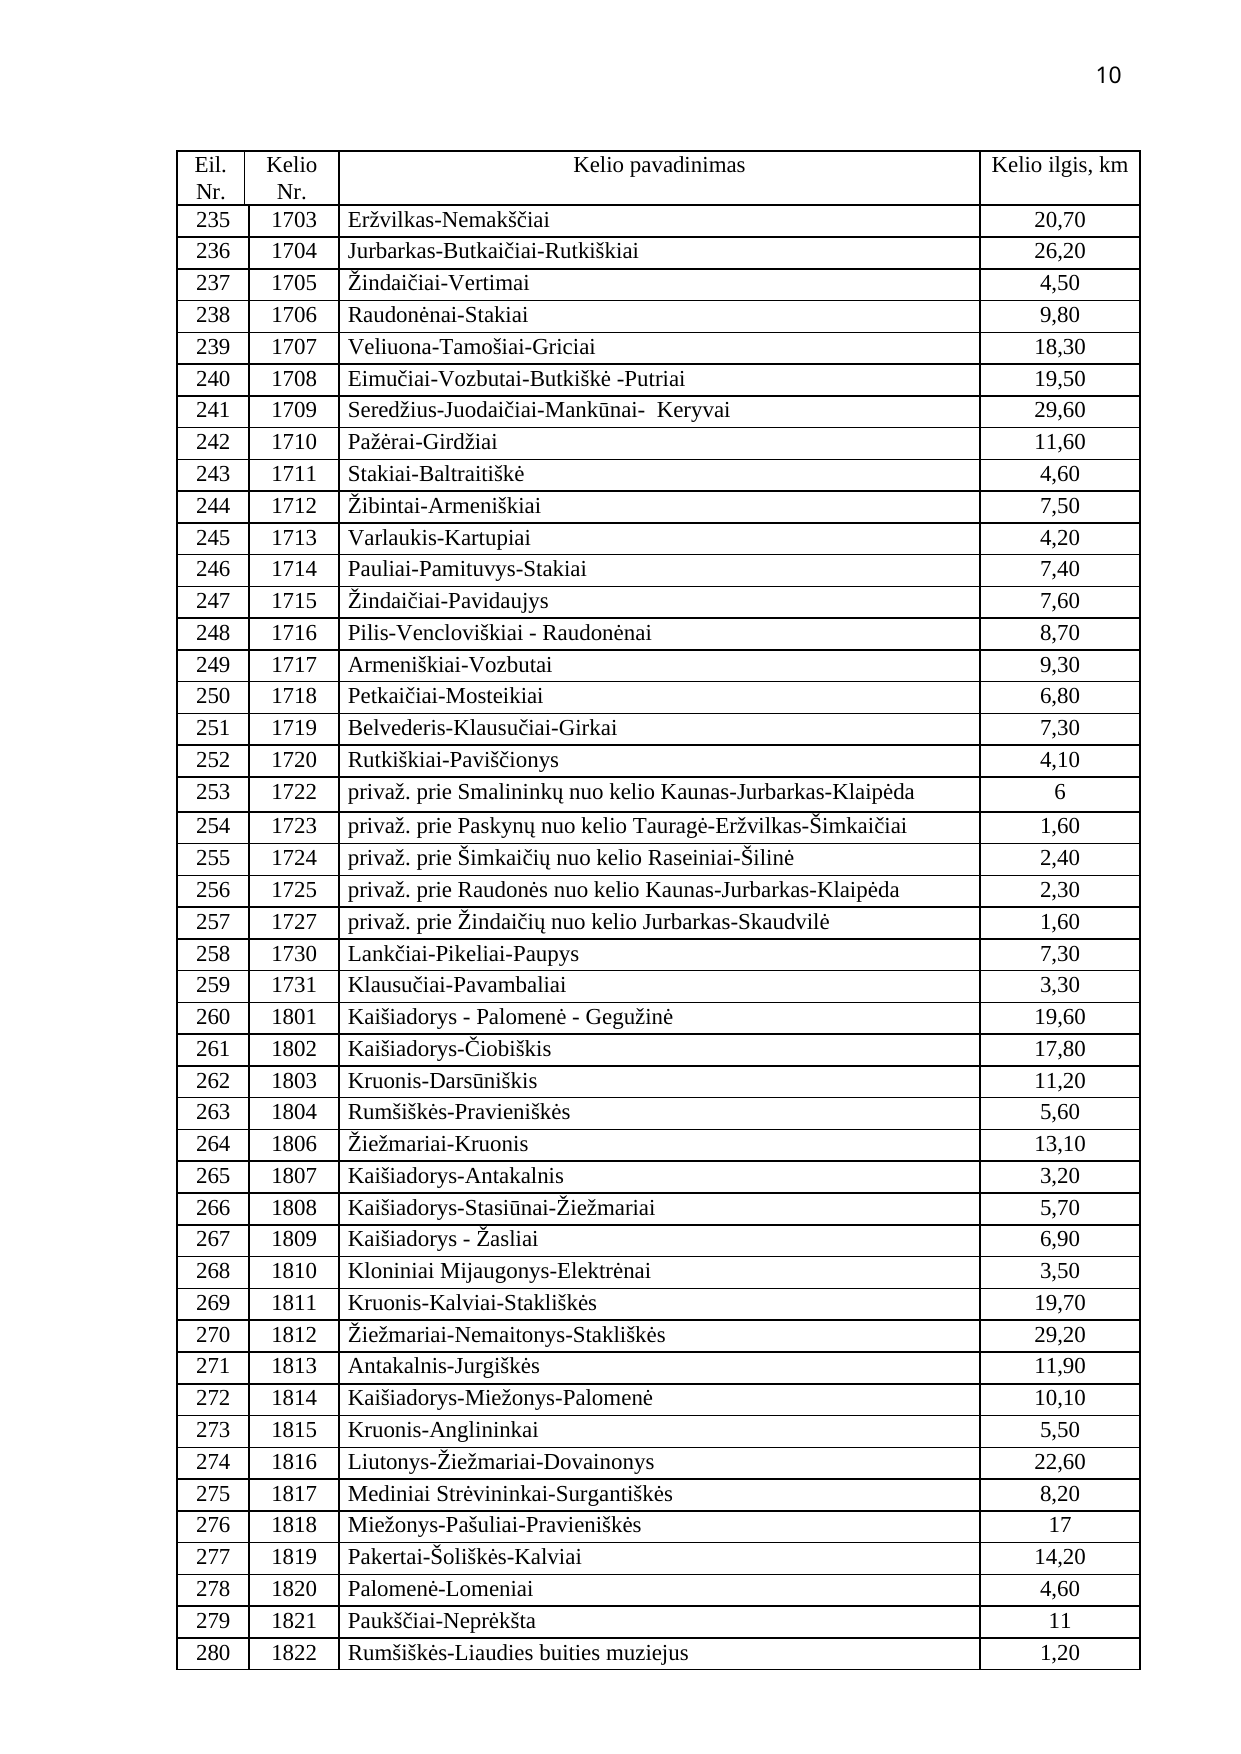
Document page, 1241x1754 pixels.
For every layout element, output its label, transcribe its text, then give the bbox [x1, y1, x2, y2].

table_cell 19,70 [981, 1289, 1139, 1319]
table_cell 1720 [250, 746, 338, 776]
table_cell 14,20 [981, 1543, 1139, 1573]
table_cell 250 [178, 682, 248, 713]
table_cell Miežonys-Pašuliai-Pravieniškės [340, 1512, 979, 1542]
table_cell 1712 [250, 492, 338, 522]
table_cell Seredžius-Juodaičiai-Mankūnai- Keryvai [340, 397, 979, 427]
table_cell Stakiai-Baltraitiškė [340, 460, 979, 490]
table_cell 4,60 [981, 460, 1139, 490]
table_cell 252 [178, 746, 248, 776]
table_cell 4,20 [981, 524, 1139, 554]
table_cell 6,80 [981, 682, 1139, 713]
table_cell Belvederis-Klausučiai-Girkai [340, 714, 979, 744]
table_cell 26,20 [981, 238, 1139, 268]
table_cell 1715 [250, 587, 338, 617]
table_cell privaž. prie Paskynų nuo kelio Tauragė-Eržvilkas-Šimkaičiai [340, 813, 979, 843]
table_cell 1820 [250, 1575, 338, 1605]
table_cell 9,30 [981, 651, 1139, 681]
table_cell 1819 [250, 1543, 338, 1573]
table_cell 263 [178, 1098, 248, 1129]
table_cell 1815 [250, 1416, 338, 1446]
table_cell 1,60 [981, 908, 1139, 938]
table_cell 9,80 [981, 301, 1139, 331]
table_cell privaž. prie Smalininkų nuo kelio Kaunas-Jurbarkas-Klaipėda [340, 778, 979, 811]
table_cell Kaišiadorys-Antakalnis [340, 1162, 979, 1192]
table_cell 262 [178, 1067, 248, 1097]
table_cell 1711 [250, 460, 338, 490]
table_cell Pauliai-Pamituvys-Stakiai [340, 555, 979, 586]
table_cell 19,60 [981, 1003, 1139, 1033]
table_cell 240 [178, 365, 248, 395]
table_cell 8,20 [981, 1480, 1139, 1510]
table_cell 1724 [250, 844, 338, 874]
table_cell Mediniai Strėvininkai-Surgantiškės [340, 1480, 979, 1510]
table_cell 1803 [250, 1067, 338, 1097]
table_cell 1719 [250, 714, 338, 744]
table_cell Lankčiai-Pikeliai-Paupys [340, 940, 979, 970]
table_cell 249 [178, 651, 248, 681]
table_cell 1814 [250, 1385, 338, 1414]
table_cell 244 [178, 492, 248, 522]
table_cell Rutkiškiai-Paviščionys [340, 746, 979, 776]
table_cell Kruonis-Kalviai-Stakliškės [340, 1289, 979, 1319]
table_cell 268 [178, 1257, 248, 1287]
table_cell Varlaukis-Kartupiai [340, 524, 979, 554]
table_cell 271 [178, 1353, 248, 1383]
table_cell 270 [178, 1321, 248, 1351]
table_cell 1706 [250, 301, 338, 331]
table_cell 261 [178, 1035, 248, 1065]
table_cell 279 [178, 1607, 248, 1637]
table_cell 6,90 [981, 1226, 1139, 1256]
table_cell 1801 [250, 1003, 338, 1033]
table_cell 13,10 [981, 1130, 1139, 1160]
table_cell 1707 [250, 333, 338, 363]
table_cell 1806 [250, 1130, 338, 1160]
table_cell 256 [178, 876, 248, 906]
table_cell 247 [178, 587, 248, 617]
table_cell Paukščiai-Neprėkšta [340, 1607, 979, 1637]
table_cell 239 [178, 333, 248, 363]
table_cell 7,30 [981, 940, 1139, 970]
table_cell 5,70 [981, 1194, 1139, 1224]
table_cell 1808 [250, 1194, 338, 1224]
table_cell 242 [178, 428, 248, 458]
table_cell Kruonis-Anglininkai [340, 1416, 979, 1446]
table_cell 236 [178, 238, 248, 268]
table_cell 246 [178, 555, 248, 586]
table_cell 251 [178, 714, 248, 744]
table_cell 1822 [250, 1639, 338, 1669]
table_cell 1703 [250, 206, 338, 236]
table_cell 7,60 [981, 587, 1139, 617]
table_cell 1709 [250, 397, 338, 427]
table_cell 1816 [250, 1448, 338, 1478]
table_cell 1717 [250, 651, 338, 681]
table_cell 19,50 [981, 365, 1139, 395]
table_cell 17,80 [981, 1035, 1139, 1065]
table_cell 258 [178, 940, 248, 970]
table_cell 1725 [250, 876, 338, 906]
table_cell Kruonis-Darsūniškis [340, 1067, 979, 1097]
table_cell privaž. prie Žindaičių nuo kelio Jurbarkas-Skaudvilė [340, 908, 979, 938]
table_cell 1807 [250, 1162, 338, 1192]
table_cell Kaišiadorys-Miežonys-Palomenė [340, 1385, 979, 1414]
table_cell Žindaičiai-Vertimai [340, 270, 979, 299]
table_cell 274 [178, 1448, 248, 1478]
table_cell 267 [178, 1226, 248, 1256]
table_cell 11,20 [981, 1067, 1139, 1097]
table_cell Kaišiadorys - Palomenė - Gegužinė [340, 1003, 979, 1033]
table_cell 1713 [250, 524, 338, 554]
table_header Kelio ilgis, km [981, 152, 1139, 204]
table_cell privaž. prie Šimkaičių nuo kelio Raseiniai-Šilinė [340, 844, 979, 874]
table_cell privaž. prie Raudonės nuo kelio Kaunas-Jurbarkas-Klaipėda [340, 876, 979, 906]
table_cell 280 [178, 1639, 248, 1669]
table_cell 6 [981, 778, 1139, 811]
table_cell Rumšiškės-Pravieniškės [340, 1098, 979, 1129]
table_cell Žibintai-Armeniškiai [340, 492, 979, 522]
table_cell Veliuona-Tamošiai-Griciai [340, 333, 979, 363]
table_cell 11,60 [981, 428, 1139, 458]
table_cell 1813 [250, 1353, 338, 1383]
table_header Kelio Nr. [245, 152, 338, 204]
table_cell 278 [178, 1575, 248, 1605]
table_cell Eimučiai-Vozbutai-Butkiškė -Putriai [340, 365, 979, 395]
table_cell 17 [981, 1512, 1139, 1542]
table_cell 1810 [250, 1257, 338, 1287]
table_cell Jurbarkas-Butkaičiai-Rutkiškiai [340, 238, 979, 268]
table_cell Rumšiškės-Liaudies buities muziejus [340, 1639, 979, 1669]
table_cell 265 [178, 1162, 248, 1192]
table_cell 1714 [250, 555, 338, 586]
table_cell Liutonys-Žiežmariai-Dovainonys [340, 1448, 979, 1478]
table_cell 1821 [250, 1607, 338, 1637]
table_cell 4,50 [981, 270, 1139, 299]
table_cell 1710 [250, 428, 338, 458]
table_cell Antakalnis-Jurgiškės [340, 1353, 979, 1383]
table_cell 22,60 [981, 1448, 1139, 1478]
table_cell 243 [178, 460, 248, 490]
table_cell 1818 [250, 1512, 338, 1542]
table_cell 238 [178, 301, 248, 331]
table_cell 260 [178, 1003, 248, 1033]
table_cell 1718 [250, 682, 338, 713]
table_cell 241 [178, 397, 248, 427]
table_cell 1708 [250, 365, 338, 395]
table_cell 1811 [250, 1289, 338, 1319]
table_cell 7,50 [981, 492, 1139, 522]
table_cell 248 [178, 619, 248, 649]
table_cell 266 [178, 1194, 248, 1224]
table_cell Palomenė-Lomeniai [340, 1575, 979, 1605]
table_cell 2,40 [981, 844, 1139, 874]
table_cell 275 [178, 1480, 248, 1510]
table_cell 3,30 [981, 971, 1139, 1002]
table_cell Kaišiadorys-Stasiūnai-Žiežmariai [340, 1194, 979, 1224]
table_cell 273 [178, 1416, 248, 1446]
table_cell Pažėrai-Girdžiai [340, 428, 979, 458]
table_cell 1727 [250, 908, 338, 938]
table_cell Armeniškiai-Vozbutai [340, 651, 979, 681]
table_cell 255 [178, 844, 248, 874]
table_cell 253 [178, 778, 248, 811]
table_cell 1809 [250, 1226, 338, 1256]
table_cell 264 [178, 1130, 248, 1160]
table_header Kelio pavadinimas [340, 152, 979, 204]
table_cell Kloniniai Mijaugonys-Elektrėnai [340, 1257, 979, 1287]
table_cell 20,70 [981, 206, 1139, 236]
table_cell 8,70 [981, 619, 1139, 649]
table_cell 1730 [250, 940, 338, 970]
table_cell 29,60 [981, 397, 1139, 427]
table_cell 245 [178, 524, 248, 554]
table_cell Žindaičiai-Pavidaujys [340, 587, 979, 617]
table_cell Petkaičiai-Mosteikiai [340, 682, 979, 713]
table_cell 1731 [250, 971, 338, 1002]
table_cell Kaišiadorys - Žasliai [340, 1226, 979, 1256]
table_cell 1723 [250, 813, 338, 843]
table_cell 1705 [250, 270, 338, 299]
table_cell 11,90 [981, 1353, 1139, 1383]
table_cell 237 [178, 270, 248, 299]
table_cell 7,30 [981, 714, 1139, 744]
table_cell 3,50 [981, 1257, 1139, 1287]
table_cell Eržvilkas-Nemakščiai [340, 206, 979, 236]
table_header Eil. Nr. [178, 152, 244, 204]
table_cell 269 [178, 1289, 248, 1319]
table_cell 5,60 [981, 1098, 1139, 1129]
table_cell 1804 [250, 1098, 338, 1129]
table_cell 11 [981, 1607, 1139, 1637]
table_cell 257 [178, 908, 248, 938]
table_cell Žiežmariai-Kruonis [340, 1130, 979, 1160]
table_cell Kaišiadorys-Čiobiškis [340, 1035, 979, 1065]
table_cell 1,20 [981, 1639, 1139, 1669]
table_cell 1817 [250, 1480, 338, 1510]
table_cell 254 [178, 813, 248, 843]
table_cell Pakertai-Šoliškės-Kalviai [340, 1543, 979, 1573]
table_cell Žiežmariai-Nemaitonys-Stakliškės [340, 1321, 979, 1351]
table_cell 272 [178, 1385, 248, 1414]
table_cell 18,30 [981, 333, 1139, 363]
table_cell 277 [178, 1543, 248, 1573]
table_cell Klausučiai-Pavambaliai [340, 971, 979, 1002]
table_cell 259 [178, 971, 248, 1002]
table_cell 10,10 [981, 1385, 1139, 1414]
table_cell 1,60 [981, 813, 1139, 843]
table_cell 1802 [250, 1035, 338, 1065]
table_cell Raudonėnai-Stakiai [340, 301, 979, 331]
table_cell 5,50 [981, 1416, 1139, 1446]
table_cell 1704 [250, 238, 338, 268]
table_cell 276 [178, 1512, 248, 1542]
table_cell Pilis-Vencloviškiai - Raudonėnai [340, 619, 979, 649]
table_cell 1722 [250, 778, 338, 811]
table_cell 235 [178, 206, 248, 236]
table_cell 4,10 [981, 746, 1139, 776]
table_cell 2,30 [981, 876, 1139, 906]
table_cell 3,20 [981, 1162, 1139, 1192]
table_cell 1716 [250, 619, 338, 649]
table_cell 29,20 [981, 1321, 1139, 1351]
table_cell 1812 [250, 1321, 338, 1351]
table_cell 7,40 [981, 555, 1139, 586]
table_cell 4,60 [981, 1575, 1139, 1605]
